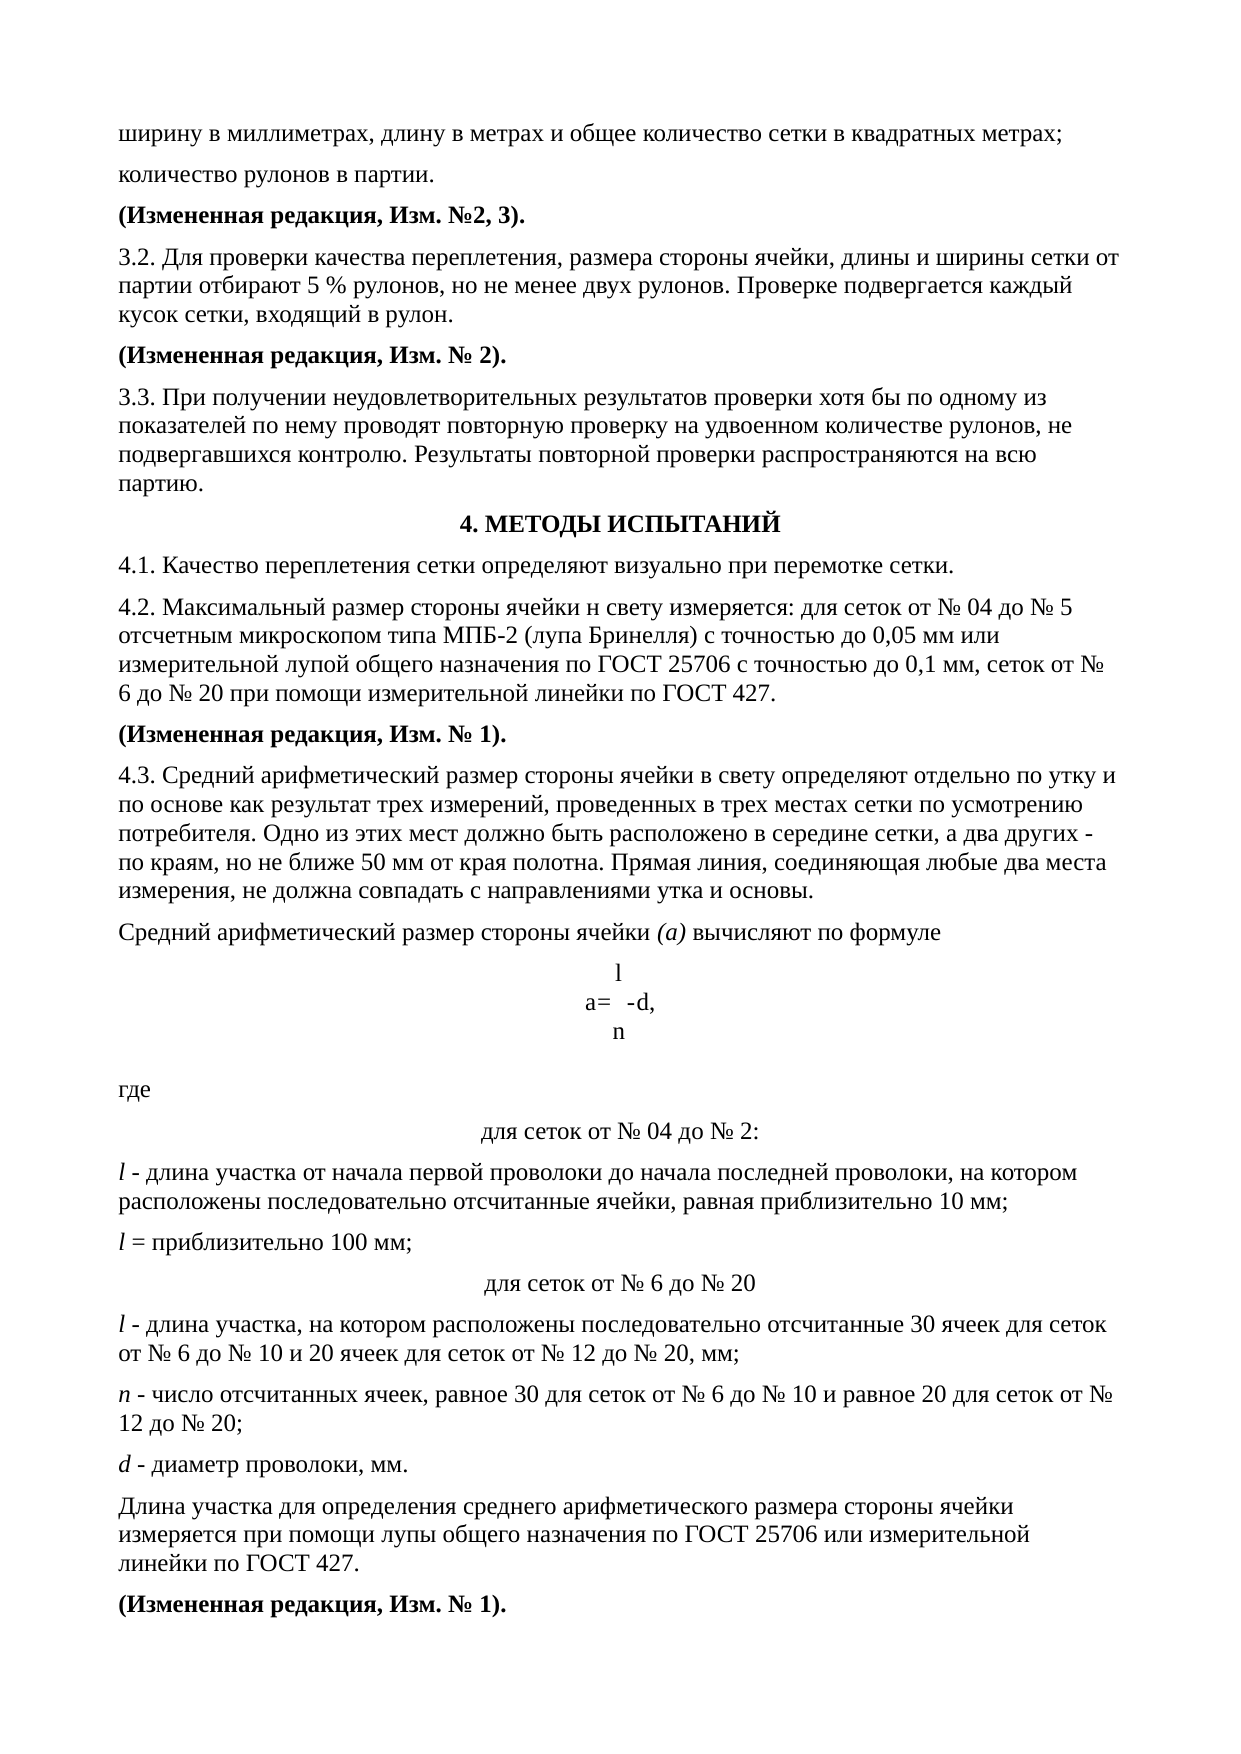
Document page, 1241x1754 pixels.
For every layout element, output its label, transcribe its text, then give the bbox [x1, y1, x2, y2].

text (Измененная редакция, Изм. № 1). [118, 1589, 1122, 1618]
text 4.2. Максимальный размер стороны ячейки н свету измеряется: для сеток от № 04 до № 5 отсчетным микроскопом типа МПБ-2 (лупа Бринелля) с точностью до 0,05 мм или измерительной лупой общего назначения по ГОСТ 25706 с точностью до 0,1 мм, сеток от № 6 до № 20 при помощи измерительной линейки по ГОСТ 427. [118, 592, 1122, 707]
text 3.3. При получении неудовлетворительных результатов проверки хотя бы по одному из показателей по нему проводят повторную проверку на удвоенном количестве рулонов, не подвергавшихся контролю. Результаты повторной проверки распространяются на всю партию. [118, 382, 1122, 497]
text 3.2. Для проверки качества переплетения, размера стороны ячейки, длины и ширины сетки от партии отбирают 5 % рулонов, но не менее двух рулонов. Проверке подвергается каждый кусок сетки, входящий в рулон. [118, 242, 1122, 328]
table_header a [583, 958, 596, 1074]
text (Измененная редакция, Изм. № 2). [118, 341, 1122, 369]
text l = приблизительно 100 мм; [118, 1227, 1122, 1256]
table_header d, [636, 958, 657, 1074]
table_header = [596, 958, 612, 1074]
text для сеток от № 04 до № 2: [118, 1116, 1122, 1144]
text ширину в миллиметрах, длину в метрах и общее количество сетки в квадратных метрах; [118, 118, 1122, 147]
text 4.1. Качество переплетения сетки определяют визуально при перемотке сетки. [118, 551, 1122, 579]
table_cell n [612, 1016, 625, 1074]
text d - диаметр проволоки, мм. [118, 1449, 1122, 1478]
text количество рулонов в партии. [118, 159, 1122, 188]
text где [118, 1074, 1122, 1103]
text 4.3. Средний арифметический размер стороны ячейки в свету определяют отдельно по утку и по основе как результат трех измерений, проведенных в трех местах сетки по усмотрению потребителя. Одно из этих мест должно быть расположено в середине сетки, а два других - по краям, но не ближе 50 мм от края полотна. Прямая линия, соединяющая любые два места измерения, не должна совпадать с направлениями утка и основы. [118, 761, 1122, 904]
text (Измененная редакция, Изм. № 1). [118, 719, 1122, 748]
text (Измененная редакция, Изм. №2, 3). [118, 201, 1122, 229]
table_header - [625, 958, 636, 1074]
text l - длина участка, на котором расположены последовательно отсчитанные 30 ячеек для сеток от № 6 до № 10 и 20 ячеек для сеток от № 12 до № 20, мм; [118, 1309, 1122, 1367]
text l - длина участка от начала первой проволоки до начала последней проволоки, на котором расположены последовательно отсчитанные ячейки, равная приблизительно 10 мм; [118, 1157, 1122, 1214]
text п - число отсчитанных ячеек, равное 30 для сеток от № 6 до № 10 и равное 20 для сеток от № 12 до № 20; [118, 1379, 1122, 1437]
table_header l [612, 958, 625, 1016]
text 4. МЕТОДЫ ИСПЫТАНИЙ [118, 509, 1122, 538]
text Средний арифметический размер стороны ячейки (а) вычисляют по формуле [118, 917, 1122, 946]
text Длина участка для определения среднего арифметического размера стороны ячейки измеряется при помощи лупы общего назначения по ГОСТ 25706 или измерительной линейки по ГОСТ 427. [118, 1491, 1122, 1577]
text для сеток от № 6 до № 20 [118, 1268, 1122, 1297]
